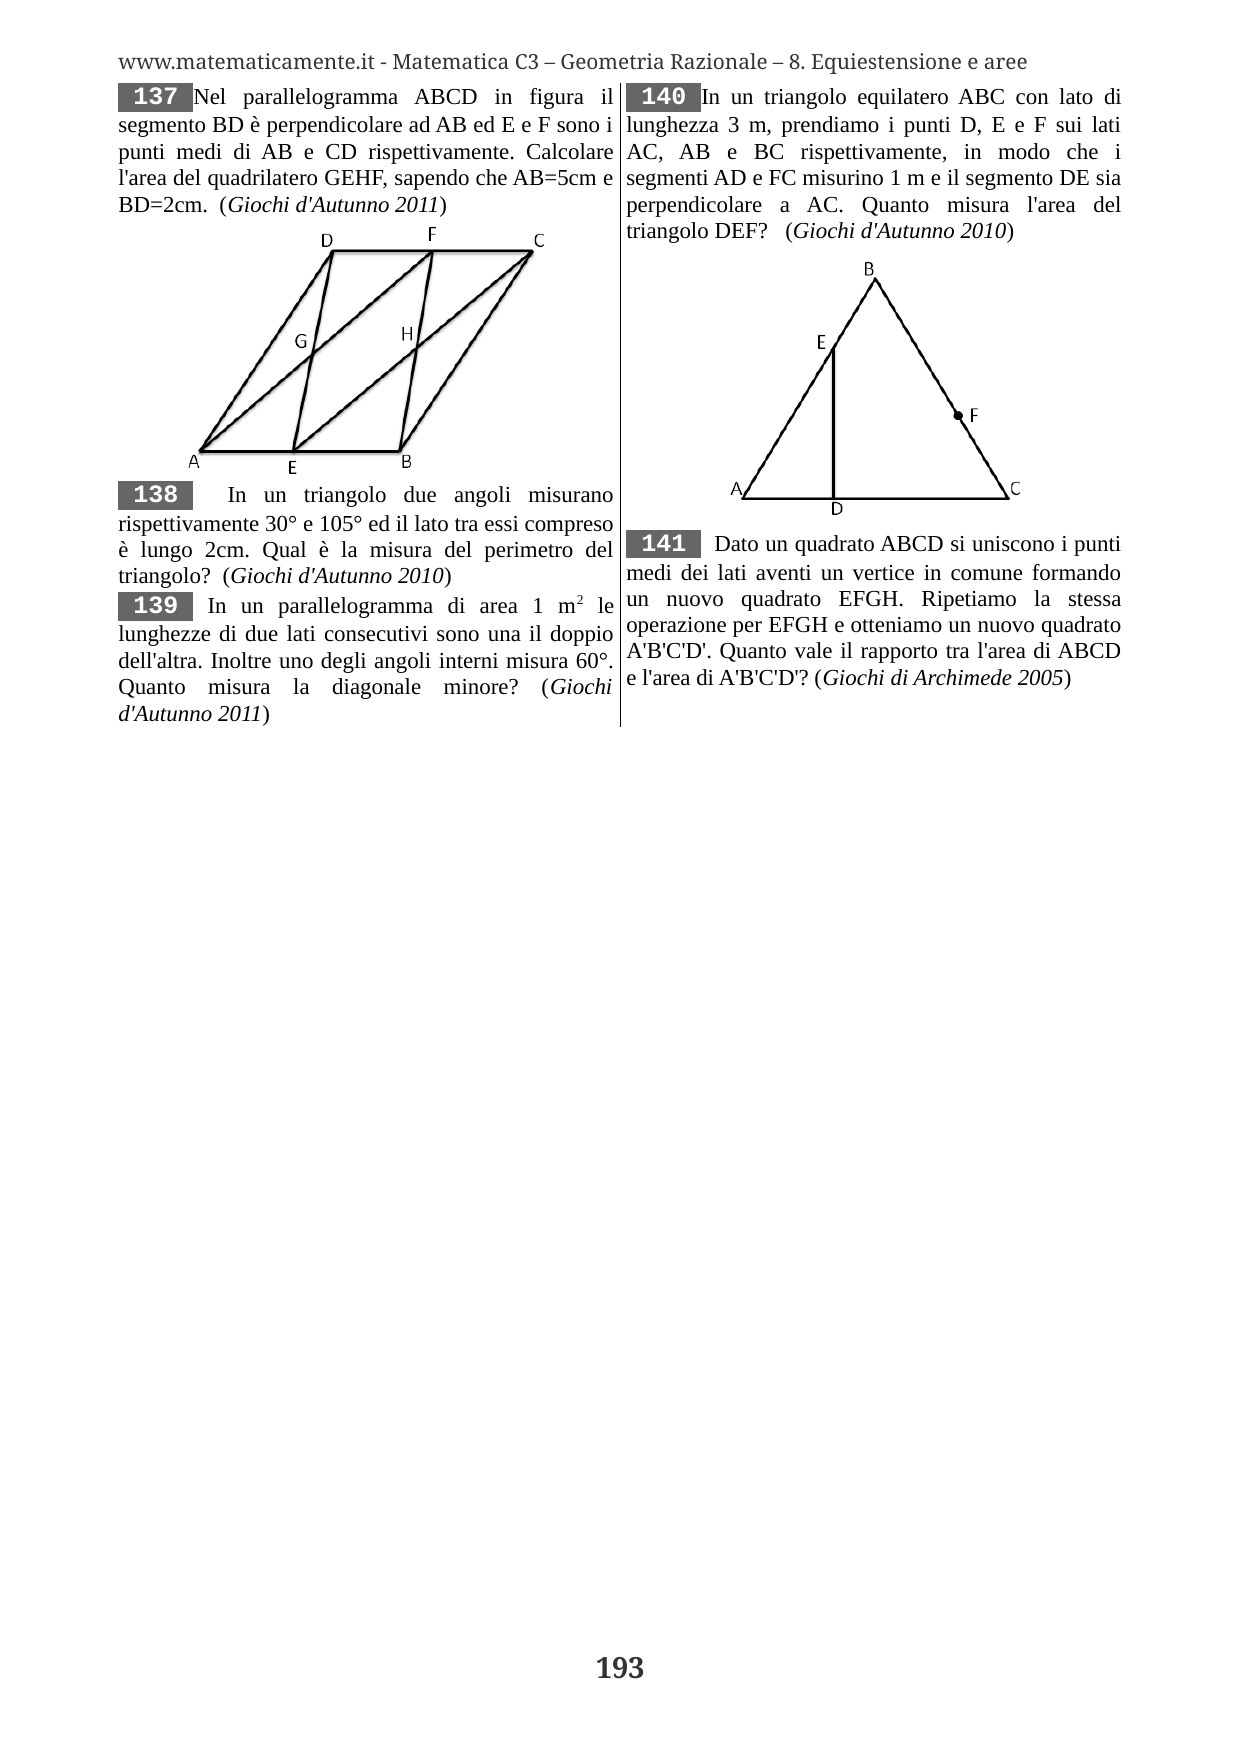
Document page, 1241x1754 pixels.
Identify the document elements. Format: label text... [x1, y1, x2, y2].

list Nel parallelogramma ABCD in figura il segmento BD è perpendicolare ad AB ed E e F sono i punti medi di AB e CD rispettivamente. Calcolare l'area del quadrilatero GEHF, sapendo che AB=5cm e BD=2cm. (Giochi d'Autunno 2011) [118, 83, 614, 217]
picture [700, 246, 1048, 527]
picture [175, 220, 557, 478]
list Dato un quadrato ABCD si uniscono i punti medi dei lati aventi un vertice in comune formando un nuovo quadrato EFGH. Ripetiamo la stessa operazione per EFGH e otteniamo un nuovo quadrato A'B'C'D'. Quanto vale il rapporto tra l'area di ABCD e l'area di A'B'C'D'? (Giochi di Archimede 2005) [626, 530, 1122, 690]
list In un triangolo equilatero ABC con lato di lunghezza 3 m, prendiamo i punti D, E e F sui lati AC, AB e BC rispettivamente, in modo che i segmenti AD e FC misurino 1 m e il segmento DE sia perpendicolare a AC. Quanto misura l'area del triangolo DEF? (Giochi d'Autunno 2010) [626, 83, 1122, 243]
list In un triangolo due angoli misurano rispettivamente 30° e 105° ed il lato tra essi compreso è lungo 2cm. Qual è la misura del perimetro del triangolo? (Giochi d'Autunno 2010) [118, 481, 614, 589]
list In un parallelogramma di area 1 m2 le lunghezze di due lati consecutivi sono una il doppio dell'altra. Inoltre uno degli angoli interni misura 60°. Quanto misura la diagonale minore? (Giochi d'Autunno 2011) [118, 592, 614, 726]
